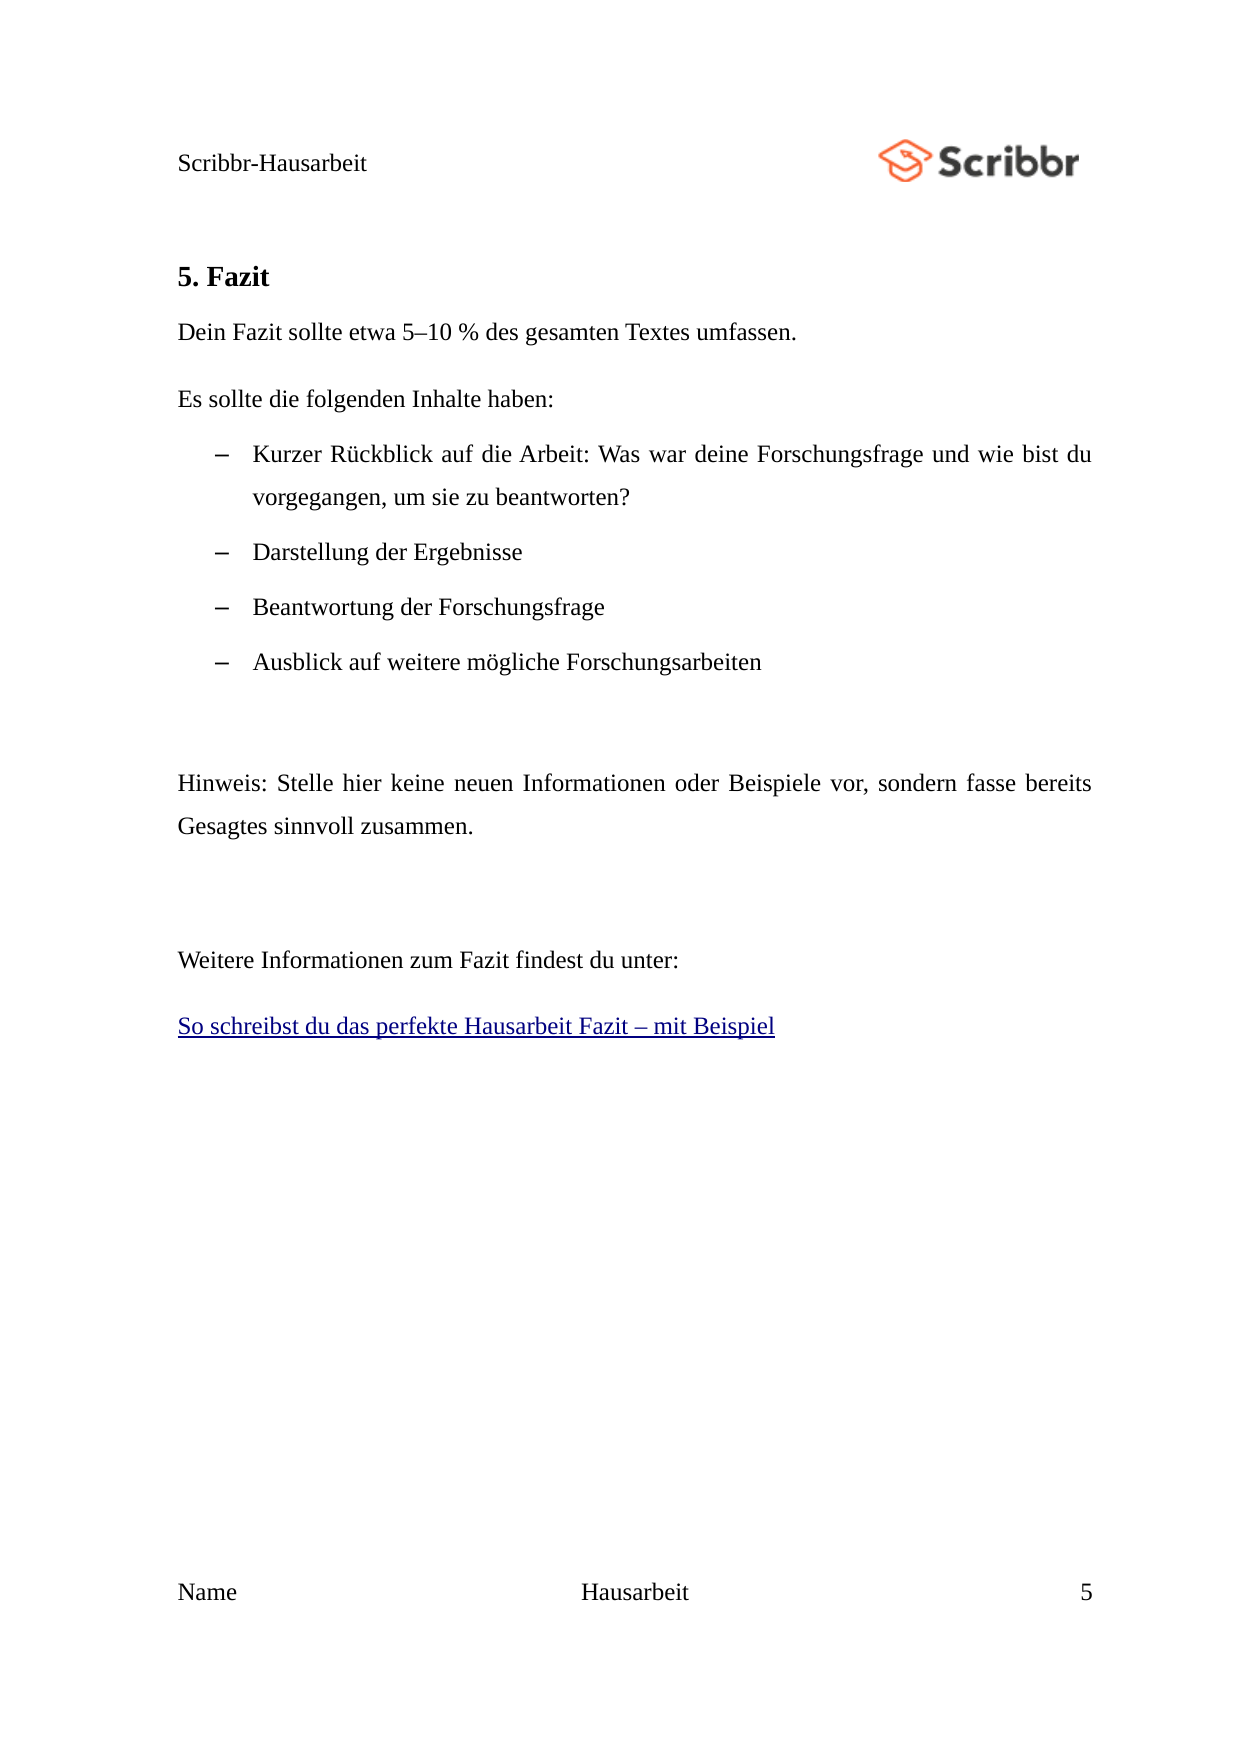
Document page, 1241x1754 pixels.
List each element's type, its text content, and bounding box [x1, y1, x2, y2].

list Darstellung der Ergebnisse [215, 537, 1093, 566]
text Es sollte die folgenden Inhalte haben: [177, 384, 1093, 413]
text Dein Fazit sollte etwa 5–10 % des gesamten Textes umfassen. [177, 317, 1093, 346]
list Ausblick auf weitere mögliche Forschungsarbeiten [215, 647, 1093, 676]
list Beantwortung der Forschungsfrage [215, 592, 1093, 621]
list Kurzer Rückblick auf die Arbeit: Was war deine Forschungsfrage und wie bist du vorgegangen, um sie zu beantworten? [215, 439, 1093, 511]
subtitle 5. Fazit [177, 259, 1093, 293]
text So schreibst du das perfekte Hausarbeit Fazit – mit Beispiel [177, 1011, 1093, 1040]
text Weitere Informationen zum Fazit findest du unter: [177, 945, 1093, 973]
text Hinweis: Stelle hier keine neuen Informationen oder Beispiele vor, sondern fasse bereits Gesagtes sinnvoll zusammen. [177, 768, 1093, 840]
